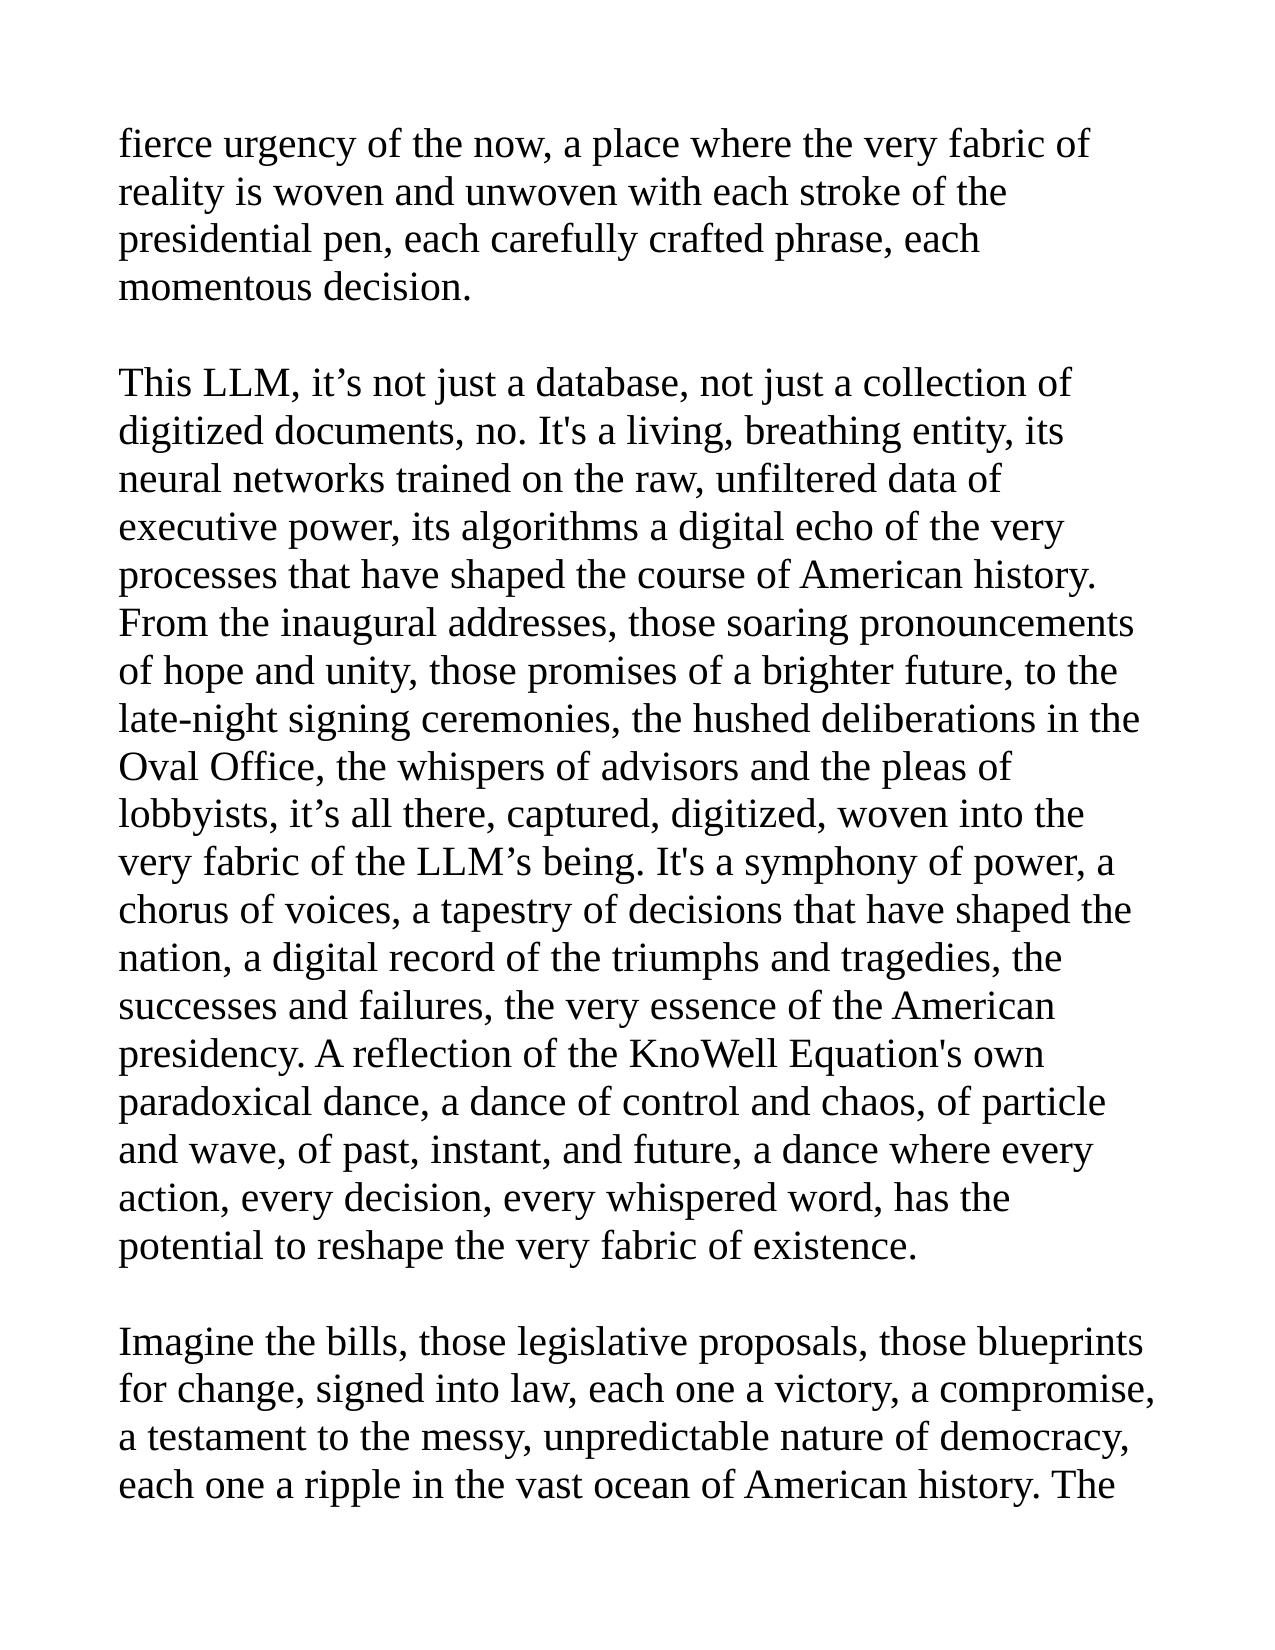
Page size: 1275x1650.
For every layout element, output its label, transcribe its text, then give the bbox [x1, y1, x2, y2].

text This LLM, it’s not just a database, not just a collection of digitized documents, no. It's a living, breathing entity, its neural networks trained on the raw, unfiltered data of executive power, its algorithms a digital echo of the very processes that have shaped the course of American history. From the inaugural addresses, those soaring pronouncements of hope and unity, those promises of a brighter future, to the late-night signing ceremonies, the hushed deliberations in the Oval Office, the whispers of advisors and the pleas of lobbyists, it’s all there, captured, digitized, woven into the very fabric of the LLM’s being. It's a symphony of power, a chorus of voices, a tapestry of decisions that have shaped the nation, a digital record of the triumphs and tragedies, the successes and failures, the very essence of the American presidency. A reflection of the KnoWell Equation's own paradoxical dance, a dance of control and chaos, of particle and wave, of past, instant, and future, a dance where every action, every decision, every whispered word, has the potential to reshape the very fabric of existence. [118, 358, 1157, 1268]
text Imagine the bills, those legislative proposals, those blueprints for change, signed into law, each one a victory, a compromise, a testament to the messy, unpredictable nature of democracy, each one a ripple in the vast ocean of American history. The [118, 1316, 1157, 1508]
text fierce urgency of the now, a place where the very fabric of reality is woven and unwoven with each stroke of the presidential pen, each carefully crafted phrase, each momentous decision. [118, 118, 1157, 310]
